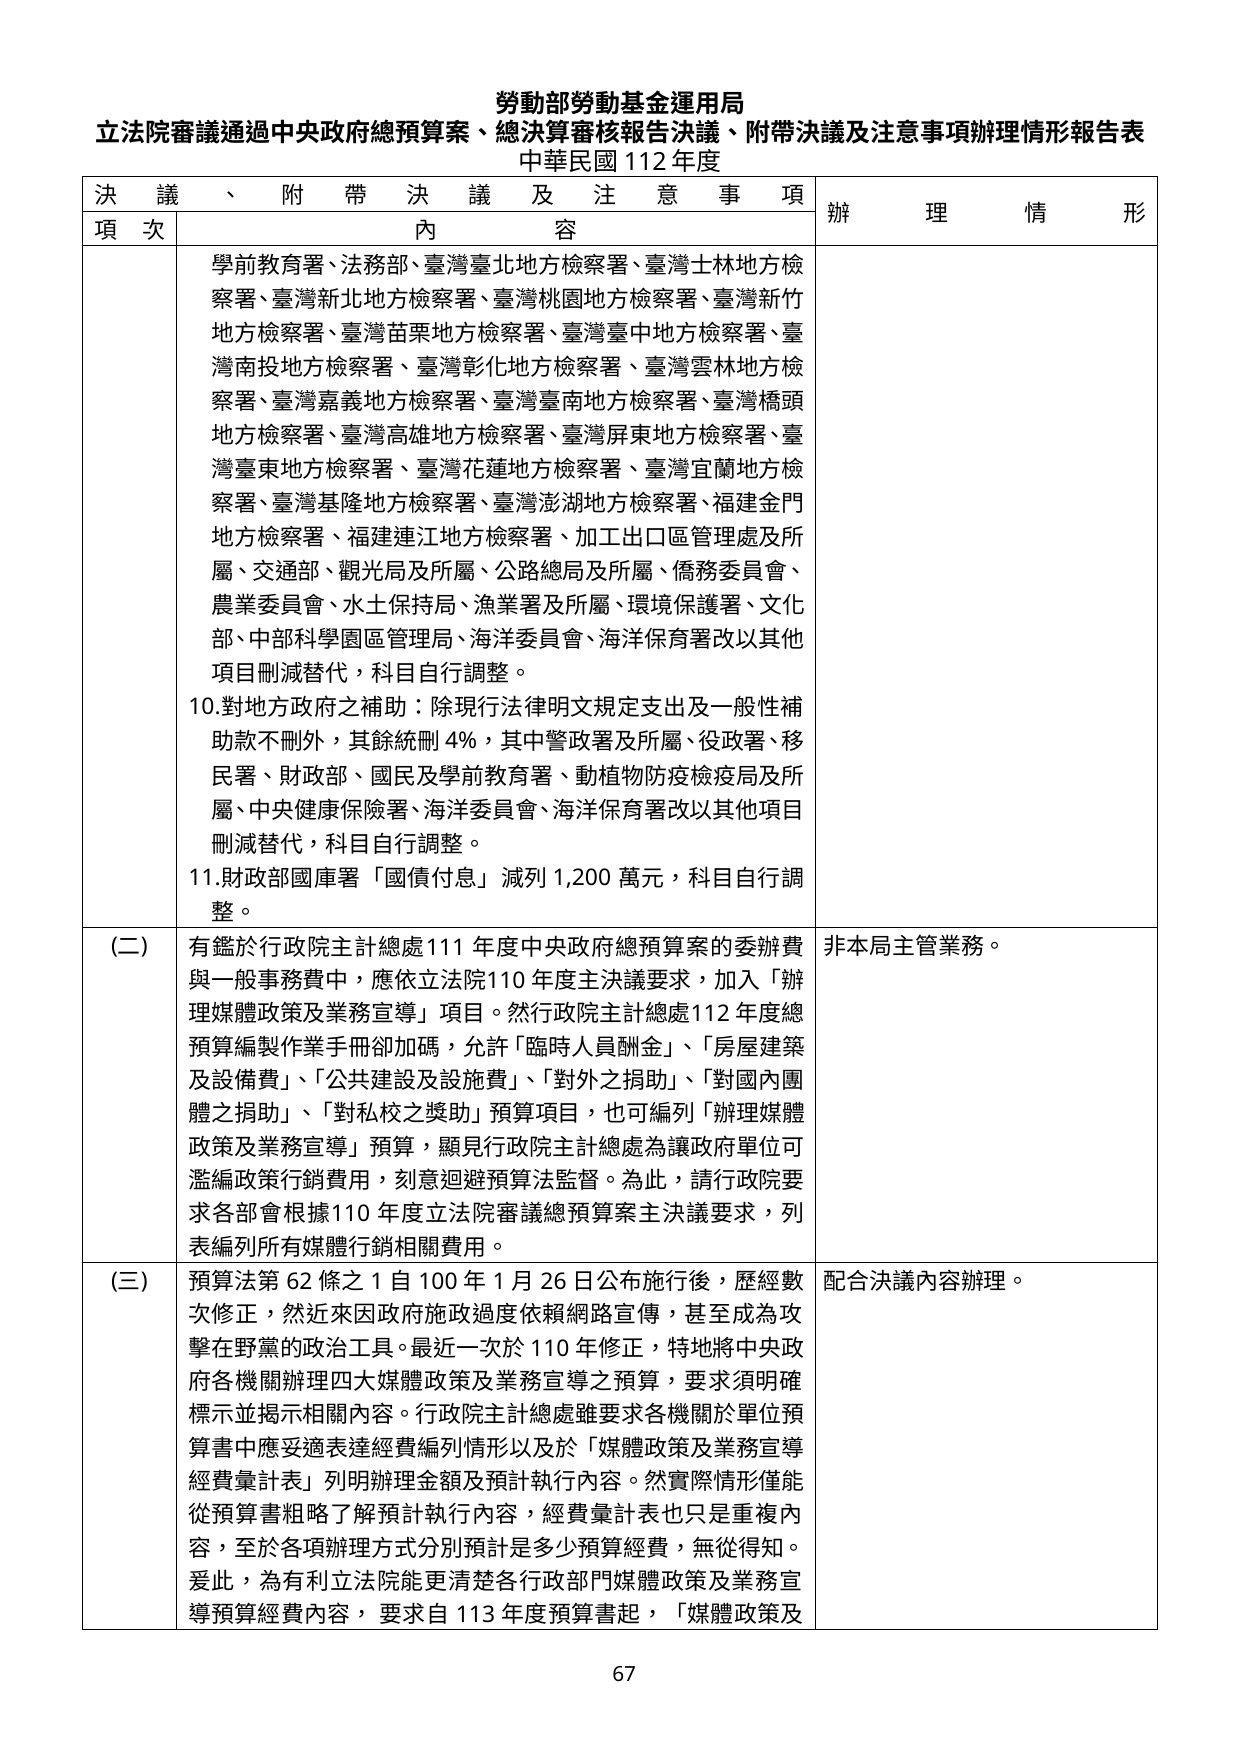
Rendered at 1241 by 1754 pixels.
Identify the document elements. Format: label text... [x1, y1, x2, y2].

table_cell 內 容 [177, 212, 815, 245]
table_cell 項次 [83, 212, 176, 245]
table_cell 學前教育署、法務部、臺灣臺北地方檢察署、臺灣士林地方檢察署、臺灣新北地方檢察署、臺灣桃園地方檢察署、臺灣新竹地方檢察署、臺灣苗栗地方檢察署、臺灣臺中地方檢察署、臺灣南投地方檢察署、臺灣彰化地方檢察署、臺灣雲林地方檢察署、臺灣嘉義地方檢察署、臺灣臺南地方檢察署、臺灣橋頭地方檢察署、臺灣高雄地方檢察署、臺灣屏東地方檢察署、臺灣臺東地方檢察署、臺灣花蓮地方檢察署、臺灣宜蘭地方檢察署、臺灣基隆地方檢察署、臺灣澎湖地方檢察署、福建金門地方檢察署、福建連江地方檢察署、加工出口區管理處及所屬、交通部、觀光局及所屬、公路總局及所屬、僑務委員會、農業委員會、水土保持局、漁業署及所屬、環境保護署、文化部、中部科學園區管理局、海洋委員會、海洋保育署改以其他項目刪減替代，科目自行調整。 10.對地方政府之補助：除現行法律明文規定支出及一般性補助款不刪外，其餘統刪4%，其中警政署及所屬、役政署、移民署、財政部、國民及學前教育署、動植物防疫檢疫局及所屬、中央健康保險署、海洋委員會、海洋保育署改以其他項目刪減替代，科目自行調整。 11.財政部國庫署「國債付息」減列1,200 萬元，科目自行調整。 [177, 246, 815, 927]
table_cell [816, 246, 1157, 927]
table_cell [83, 246, 176, 927]
table_header 辦理情形 [816, 177, 1157, 245]
table_cell (三) [83, 1263, 176, 1629]
table_cell 非本局主管業務。 [816, 928, 1157, 1262]
table_cell (二) [83, 928, 176, 1262]
table_cell 有鑑於行政院主計總處111 年度中央政府總預算案的委辦費與一般事務費中，應依立法院110 年度主決議要求，加入「辦理媒體政策及業務宣導」項目。然行政院主計總處112 年度總預算編製作業手冊卻加碼，允許「臨時人員酬金」、「房屋建築及設備費」、「公共建設及設施費」、「對外之捐助」、「對國內團體之捐助」、「對私校之獎助」預算項目，也可編列「辦理媒體政策及業務宣導」預算，顯見行政院主計總處為讓政府單位可濫編政策行銷費用，刻意迴避預算法監督。為此，請行政院要求各部會根據110 年度立法院審議總預算案主決議要求，列表編列所有媒體行銷相關費用。 [177, 928, 815, 1262]
table_cell 配合決議內容辦理。 [816, 1263, 1157, 1629]
table_cell 預算法第 62 條之 1 自 100 年 1 月 26 日公布施行後，歷經數次修正，然近來因政府施政過度依賴網路宣傳，甚至成為攻擊在野黨的政治工具。最近一次於 110 年修正，特地將中央政府各機關辦理四大媒體政策及業務宣導之預算，要求須明確標示並揭示相關內容。行政院主計總處雖要求各機關於單位預算書中應妥適表達經費編列情形以及於「媒體政策及業務宣導經費彙計表」列明辦理金額及預計執行內容。然實際情形僅能從預算書粗略了解預計執行內容，經費彙計表也只是重複內容，至於各項辦理方式分別預計是多少預算經費，無從得知。爰此，為有利立法院能更清楚各行政部門媒體政策及業務宣導預算經費內容， 要求自 113 年度預算書起，「媒體政策及 [177, 1263, 815, 1629]
table_header 決議、附帶決議及注意事項 [83, 177, 815, 211]
